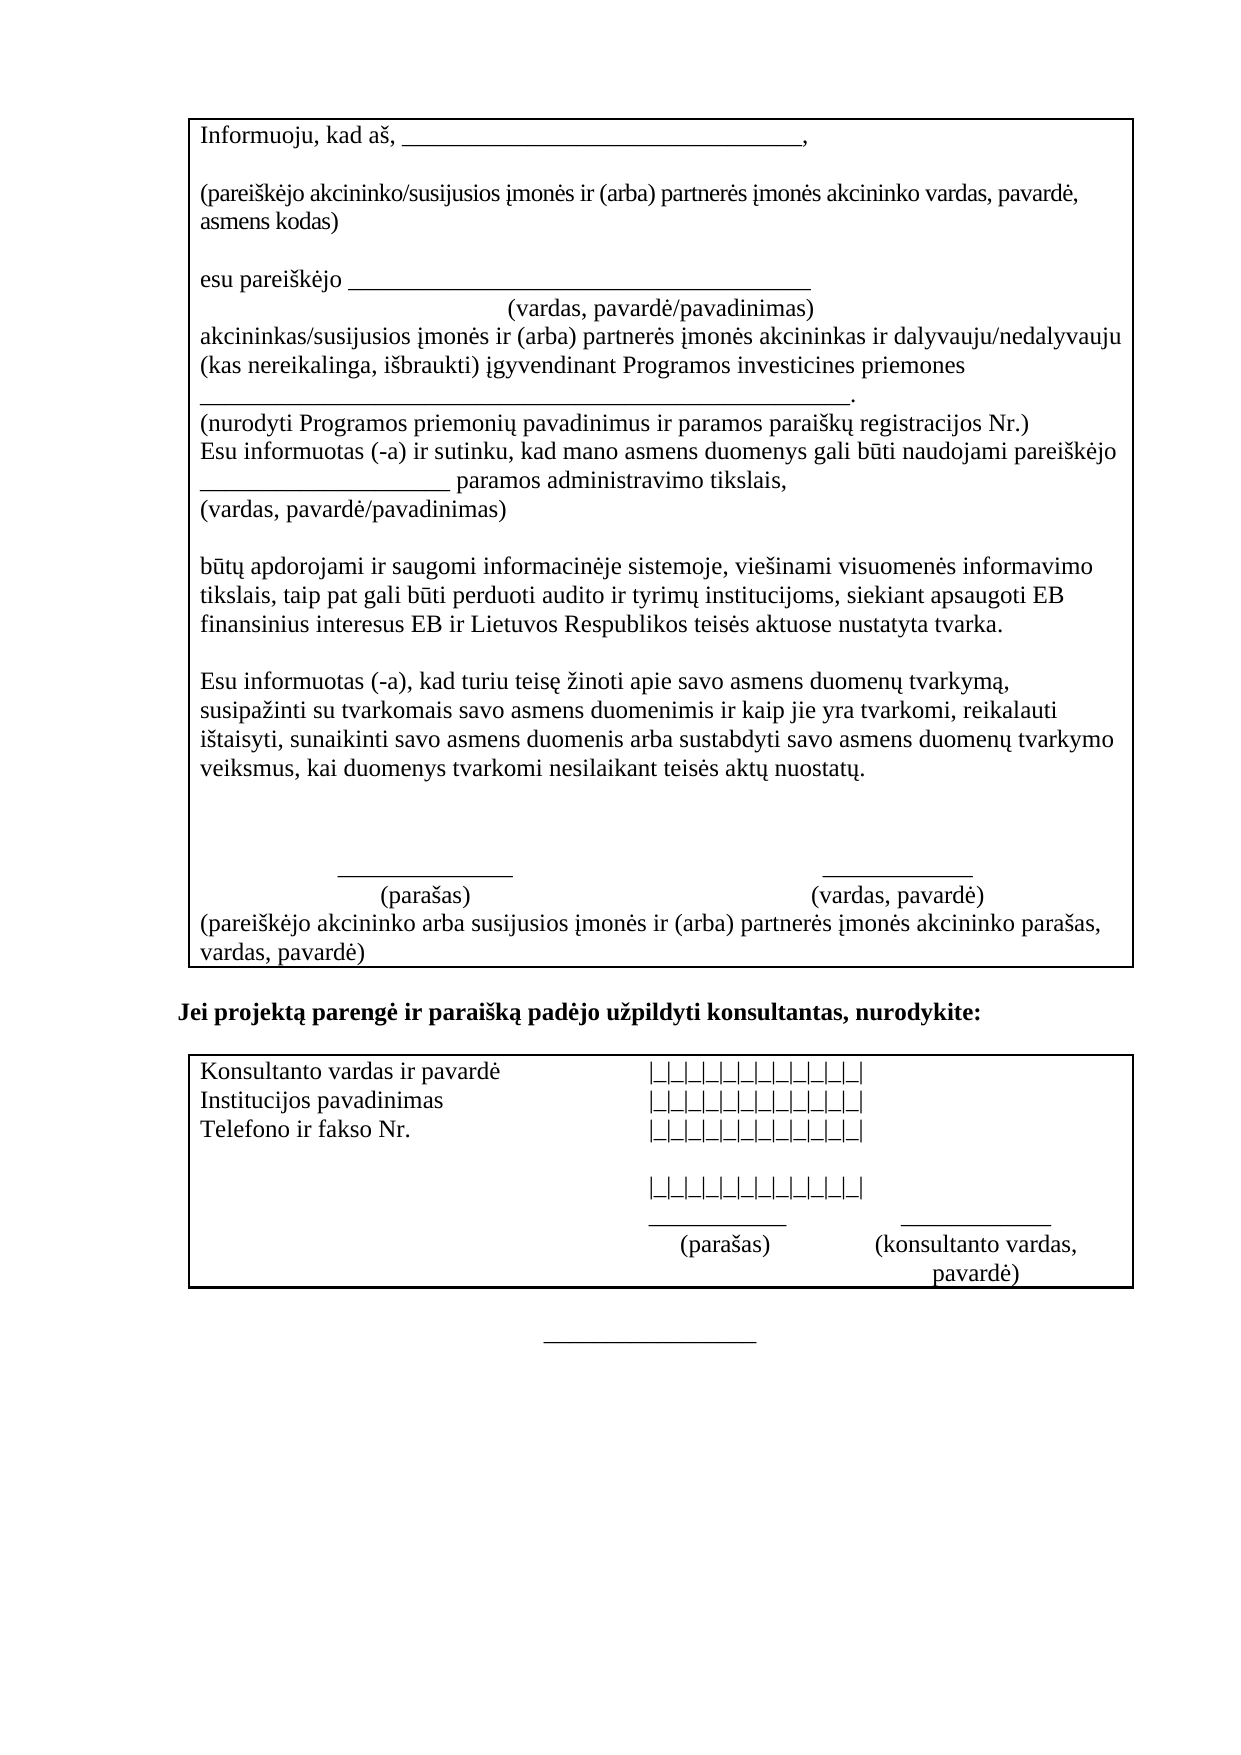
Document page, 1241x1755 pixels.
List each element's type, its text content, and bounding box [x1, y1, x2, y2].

table_cell ___________ (parašas) [637, 1200, 818, 1286]
text _________________ [177, 1317, 1122, 1346]
table_cell ____________ (konsultanto vardas, pavardė) [819, 1200, 1132, 1286]
table_cell Telefono ir fakso Nr. [190, 1114, 637, 1200]
table_header Konsultanto vardas ir pavardė [190, 1056, 637, 1085]
table_header |_|_|_|_|_|_|_|_|_|_|_|_| [637, 1056, 1132, 1085]
table_cell (pareiškėjo akcininko arba susijusios įmonės ir (arba) partnerės įmonės akcininko parašas, vardas, pavardė) [190, 909, 1132, 966]
table_cell Institucijos pavadinimas [190, 1085, 637, 1114]
table_cell [190, 1200, 637, 1286]
table_header Informuoju, kad aš, ________________________________, (pareiškėjo akcininko/susijusios įmonės ir (arba) partnerės įmonės akcininko vardas, pavardė, asmens kodas) esu pareiškėjo _____________________________________ (vardas, pavardė/pavadinimas) akcininkas/susijusios įmonės ir (arba) partnerės įmonės akcininkas ir dalyvauju/nedalyvauju (kas nereikalinga, išbraukti) įgyvendinant Programos investicines priemones ____________________________________________________. (nurodyti Programos priemonių pavadinimus ir paramos paraiškų registracijos Nr.) Esu informuotas (-a) ir sutinku, kad mano asmens duomenys gali būti naudojami pareiškėjo ____________________ paramos administravimo tikslais, (vardas, pavardė/pavadinimas) būtų apdorojami ir saugomi informacinėje sistemoje, viešinami visuomenės informavimo tikslais, taip pat gali būti perduoti audito ir tyrimų institucijoms, siekiant apsaugoti EB finansinius interesus EB ir Lietuvos Respublikos teisės aktuose nustatyta tvarka. Esu informuotas (-a), kad turiu teisę žinoti apie savo asmens duomenų tvarkymą, susipažinti su tvarkomais savo asmens duomenimis ir kaip jie yra tvarkomi, reikalauti ištaisyti, sunaikinti savo asmens duomenis arba sustabdyti savo asmens duomenų tvarkymo veiksmus, kai duomenys tvarkomi nesilaikant teisės aktų nuostatų. [190, 120, 1132, 851]
table_cell |_|_|_|_|_|_|_|_|_|_|_|_| [637, 1085, 1132, 1114]
table_cell ______________ (parašas) [190, 851, 662, 908]
text Jei projektą parengė ir paraišką padėjo užpildyti konsultantas, nurodykite: [177, 997, 1122, 1026]
table_cell ____________ (vardas, pavardė) [662, 851, 1132, 908]
table_cell |_|_|_|_|_|_|_|_|_|_|_|_| |_|_|_|_|_|_|_|_|_|_|_|_| [637, 1114, 1132, 1200]
